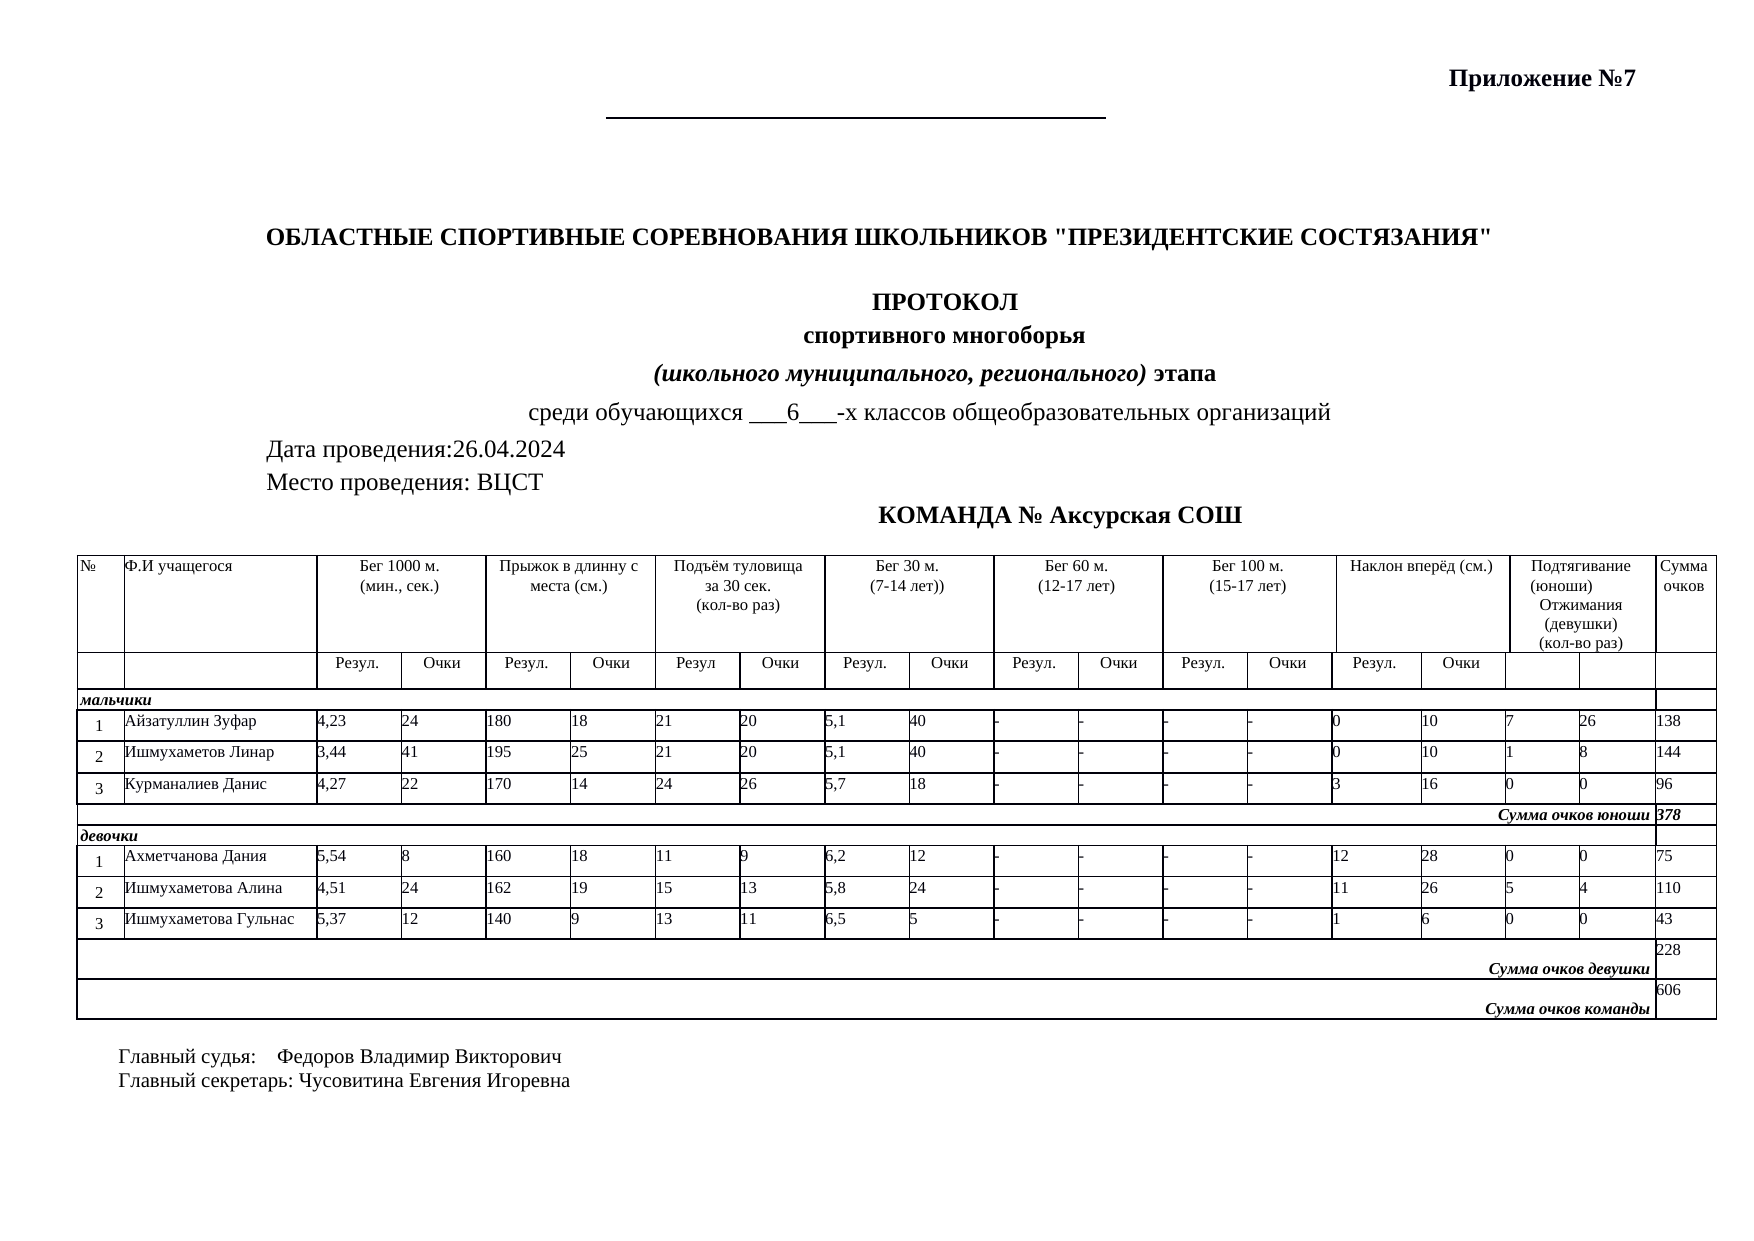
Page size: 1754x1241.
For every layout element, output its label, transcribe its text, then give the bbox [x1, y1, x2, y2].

table_cell 12 [910, 846, 993, 876]
table_cell - [1079, 774, 1162, 803]
table_cell Айзатуллин Зуфар [125, 711, 316, 740]
table_cell 138 [1656, 711, 1716, 740]
table_cell 0 [1506, 774, 1579, 803]
table_cell 3 [78, 774, 124, 803]
table_cell 0 [1580, 846, 1655, 876]
table_cell 110 [1656, 877, 1716, 907]
table_cell - [1164, 909, 1247, 938]
table_cell - [995, 774, 1078, 803]
table_cell 26 [741, 774, 824, 803]
table_cell - [1079, 711, 1162, 740]
table_cell [129, 256, 255, 285]
table_cell 144 [1656, 742, 1716, 772]
table_cell 0 [1333, 742, 1421, 772]
table_cell среди обучающихся ___6___-х классов общеобразовательных организаций [129, 393, 1754, 431]
table_cell - [995, 742, 1078, 772]
table_cell Ахметчанова Дания [125, 846, 316, 876]
table_cell 2 [78, 742, 124, 772]
table_cell Очки [571, 653, 655, 688]
table_cell [506, 256, 631, 285]
table_cell 9 [571, 909, 655, 938]
table_cell - [1248, 774, 1331, 803]
table_cell [1258, 256, 1383, 285]
table_cell Резул. [318, 653, 401, 688]
table_cell - [995, 877, 1078, 907]
table_cell Курманалиев Данис [125, 774, 316, 803]
table_cell [125, 653, 316, 688]
table_cell [1712, 690, 1716, 709]
table_cell 5,54 [318, 846, 401, 876]
table_cell 195 [487, 742, 570, 772]
table_cell 5,1 [826, 742, 909, 772]
table_cell 12 [1333, 846, 1421, 876]
table_cell 5,7 [826, 774, 909, 803]
table_cell 0 [1506, 909, 1579, 938]
table_cell 1 [1333, 909, 1421, 938]
table_cell 1 [78, 846, 124, 876]
table_cell 12 [402, 909, 485, 938]
table_cell 18 [571, 711, 655, 740]
table_cell [1634, 256, 1754, 285]
table_cell 1 [78, 711, 124, 740]
table_cell 2 [78, 877, 124, 907]
table_cell 22 [402, 774, 485, 803]
table_cell 8 [402, 846, 485, 876]
table_cell 6 [1422, 909, 1505, 938]
table_cell Очки [1422, 653, 1505, 688]
table_cell 75 [1656, 846, 1716, 876]
table_cell [882, 256, 1007, 285]
table_cell [631, 256, 756, 285]
table_cell 5 [910, 909, 993, 938]
table_cell 11 [741, 909, 824, 938]
table_cell Резул. [1164, 653, 1247, 688]
table_cell 11 [1333, 877, 1421, 907]
table_cell [1580, 653, 1655, 688]
table_cell - [1079, 846, 1162, 876]
table_cell Ишмухаметов Линар [125, 742, 316, 772]
table_cell 18 [910, 774, 993, 803]
table_cell [129, 431, 255, 465]
table_cell 14 [571, 774, 655, 803]
table_cell Резул. [1333, 653, 1421, 688]
table_cell 5,8 [826, 877, 909, 907]
table_cell 19 [571, 877, 655, 907]
table_cell 8 [1580, 742, 1655, 772]
table_header Прыжок в длинну с места (см.) [487, 556, 655, 652]
table_header Бег 100 м. (15-17 лет) [1164, 556, 1336, 652]
table_cell - [995, 846, 1078, 876]
table_cell 21 [656, 742, 739, 772]
table_cell [1509, 256, 1634, 285]
table_cell Очки [1248, 653, 1331, 688]
table_cell 20 [741, 711, 824, 740]
table_header Ф.И учащегося [125, 556, 316, 652]
table_cell 0 [1333, 711, 1421, 740]
table_cell 7 [1506, 711, 1579, 740]
table_cell - [1164, 742, 1247, 772]
table_cell - [1248, 909, 1331, 938]
table_cell Очки [741, 653, 824, 688]
table_header № [78, 556, 124, 652]
text Главный судья: Федоров Владимир Викторович [118, 1043, 1636, 1068]
table_header Бег 1000 м. (мин., сек.) [318, 556, 485, 652]
table_cell 41 [402, 742, 485, 772]
table_cell 28 [1422, 846, 1505, 876]
table_cell - [1248, 846, 1331, 876]
table_header Наклон вперёд (см.) [1337, 556, 1509, 652]
table_cell 4,27 [318, 774, 401, 803]
table_cell - [995, 711, 1078, 740]
table_cell 96 [1656, 774, 1716, 803]
table_cell Резул. [826, 653, 909, 688]
table_cell Дата проведения:26.04.2024 [255, 431, 1754, 465]
table_cell 3,44 [318, 742, 401, 772]
table_cell Ишмухаметова Гульнас [125, 909, 316, 938]
table_cell - [1079, 909, 1162, 938]
table_header Бег 30 м. (7-14 лет)) [826, 556, 993, 652]
table_cell 10 [1422, 742, 1505, 772]
table_cell 20 [741, 742, 824, 772]
table_cell 43 [1656, 909, 1716, 938]
table_cell - [1079, 877, 1162, 907]
table_cell Очки [910, 653, 993, 688]
table_cell Резул [656, 653, 739, 688]
table_cell - [1164, 774, 1247, 803]
table_cell 25 [571, 742, 655, 772]
table_cell - [1248, 742, 1331, 772]
table_cell [255, 256, 380, 285]
table_cell 24 [402, 877, 485, 907]
table_cell 9 [741, 846, 824, 876]
table_header Подъём туловища за 30 сек. (кол-во раз) [656, 556, 824, 652]
table_cell 180 [487, 711, 570, 740]
table_cell - [995, 909, 1078, 938]
table_cell 4,23 [318, 711, 401, 740]
table_cell 24 [402, 711, 485, 740]
table_cell 24 [656, 774, 739, 803]
table_cell [1133, 256, 1258, 285]
table_cell 24 [910, 877, 993, 907]
text Приложение №7 [118, 63, 1636, 92]
table_cell 378 [1712, 805, 1716, 824]
table_cell Резул. [995, 653, 1078, 688]
table_cell [78, 653, 124, 688]
table_cell 21 [656, 711, 739, 740]
text Главный секретарь: Чусовитина Евгения Игоревна [118, 1068, 1636, 1092]
table_cell - [1248, 877, 1331, 907]
table_cell [380, 256, 506, 285]
table_cell 40 [910, 711, 993, 740]
table_cell - [1164, 711, 1247, 740]
table_cell 16 [1422, 774, 1505, 803]
table_cell 4 [1580, 877, 1655, 907]
table_cell 1 [1506, 742, 1579, 772]
table_cell 3 [78, 909, 124, 938]
table_cell 606 [1657, 980, 1716, 1018]
table_cell 228 [1657, 940, 1716, 978]
table_cell - [1248, 711, 1331, 740]
table_cell Место проведения: ВЦСТ [255, 465, 1754, 498]
table_cell ПРОТОКОЛ [129, 285, 1754, 318]
table_cell (школьного муниципального, регионального) этапа [129, 352, 1754, 392]
table_cell 26 [1422, 877, 1505, 907]
table_cell 162 [487, 877, 570, 907]
table_cell [1506, 653, 1579, 688]
table_cell Резул. [487, 653, 570, 688]
table_cell - [1164, 877, 1247, 907]
table_cell 0 [1580, 774, 1655, 803]
table_cell [1712, 826, 1716, 845]
table_header ОБЛАСТНЫЕ СПОРТИВНЫЕ СОРЕВНОВАНИЯ ШКОЛЬНИКОВ "ПРЕЗИДЕНТСКИЕ СОСТЯЗАНИЯ" [129, 217, 1754, 256]
table_cell 0 [1580, 909, 1655, 938]
table_cell 5,1 [826, 711, 909, 740]
table_cell [129, 465, 255, 498]
table_cell 6,2 [826, 846, 909, 876]
table_cell 11 [656, 846, 739, 876]
table_header Сумма очков [1657, 556, 1716, 652]
table_cell 160 [487, 846, 570, 876]
table_cell 6,5 [826, 909, 909, 938]
table_cell - [1079, 742, 1162, 772]
table_cell 3 [1333, 774, 1421, 803]
table_cell [1384, 256, 1509, 285]
table_cell 140 [487, 909, 570, 938]
table_cell спортивного многоборья [129, 318, 1754, 352]
table_cell 170 [487, 774, 570, 803]
table_cell 5,37 [318, 909, 401, 938]
table_cell Очки [1079, 653, 1162, 688]
table_cell Очки [402, 653, 485, 688]
table_cell 4,51 [318, 877, 401, 907]
table_cell 40 [910, 742, 993, 772]
table_cell 5 [1506, 877, 1579, 907]
table_cell 10 [1422, 711, 1505, 740]
table_cell Ишмухаметова Алина [125, 877, 316, 907]
table_cell 13 [741, 877, 824, 907]
table_cell 13 [656, 909, 739, 938]
table_cell [756, 256, 882, 285]
table_cell [1007, 256, 1133, 285]
table_cell - [1164, 846, 1247, 876]
table_cell 18 [571, 846, 655, 876]
table_cell 26 [1580, 711, 1655, 740]
table_header Бег 60 м. (12-17 лет) [995, 556, 1162, 652]
table_cell [1656, 653, 1716, 688]
table_cell 15 [656, 877, 739, 907]
table_cell 0 [1506, 846, 1579, 876]
table_cell КОМАНДА № Аксурская СОШ [129, 498, 1754, 531]
